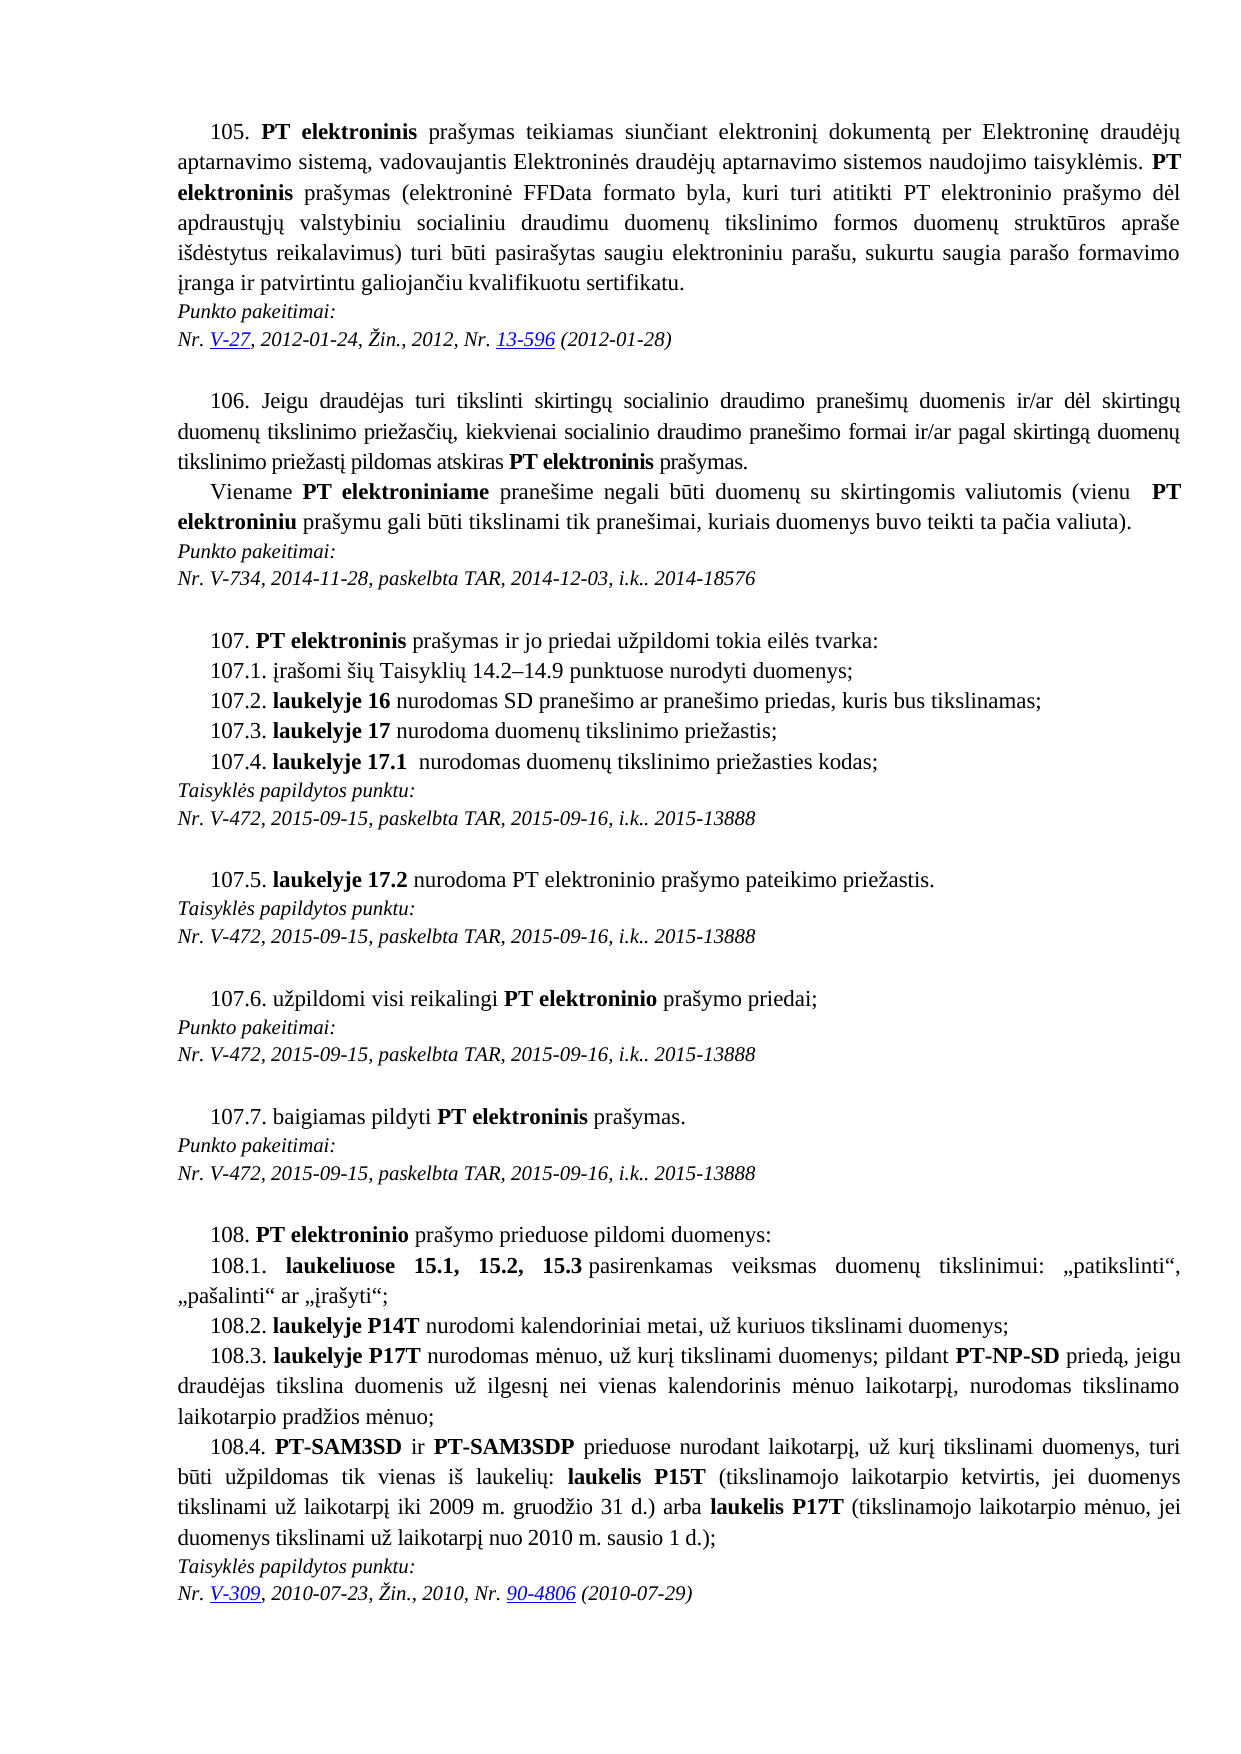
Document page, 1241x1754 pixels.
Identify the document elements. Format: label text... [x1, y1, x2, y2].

text 108.3. laukelyje P17T nurodomas mėnuo, už kurį tikslinami duomenys; pildant PT-NP-SD priedą, jeigu draudėjas tikslina duomenis už ilgesnį nei vienas kalendorinis mėnuo laikotarpį, nurodomas tikslinamo laikotarpio pradžios mėnuo; [177, 1342, 1181, 1429]
text 106. Jeigu draudėjas turi tikslinti skirtingų socialinio draudimo pranešimų duomenis ir/ar dėl skirtingų duomenų tikslinimo priežasčių, kiekvienai socialinio draudimo pranešimo formai ir/ar pagal skirtingą duomenų tikslinimo priežastį pildomas atskiras PT elektroninis prašymas. [177, 388, 1181, 474]
text Nr. V-472, 2015-09-15, paskelbta TAR, 2015-09-16, i.k.. 2015-13888 [177, 924, 1181, 948]
text Taisyklės papildytos punktu: [177, 778, 1181, 802]
text 107.4. laukelyje 17.1 nurodomas duomenų tikslinimo priežasties kodas; [177, 748, 1181, 774]
text Punkto pakeitimai: [177, 1015, 1181, 1039]
text Punkto pakeitimai: [177, 1133, 1181, 1157]
text Nr. V-472, 2015-09-15, paskelbta TAR, 2015-09-16, i.k.. 2015-13888 [177, 1042, 1181, 1066]
text Taisyklės papildytos punktu: [177, 1554, 1181, 1578]
text 108. PT elektroninio prašymo prieduose pildomi duomenys: [177, 1221, 1181, 1248]
text Nr. V-472, 2015-09-15, paskelbta TAR, 2015-09-16, i.k.. 2015-13888 [177, 1161, 1181, 1185]
text 105. PT elektroninis prašymas teikiamas siunčiant elektroninį dokumentą per Elektroninę draudėjų aptarnavimo sistemą, vadovaujantis Elektroninės draudėjų aptarnavimo sistemos naudojimo taisyklėmis. PT elektroninis prašymas (elektroninė FFData formato byla, kuri turi atitikti PT elektroninio prašymo dėl apdraustųjų valstybiniu socialiniu draudimu duomenų tikslinimo formos duomenų struktūros apraše išdėstytus reikalavimus) turi būti pasirašytas saugiu elektroniniu parašu, sukurtu saugia parašo formavimo įranga ir patvirtintu galiojančiu kvalifikuotu sertifikatu. [177, 118, 1181, 296]
text Nr. V-27, 2012-01-24, Žin., 2012, Nr. 13-596 (2012-01-28) [177, 327, 1181, 351]
text 107.3. laukelyje 17 nurodoma duomenų tikslinimo priežastis; [177, 717, 1181, 744]
text 107.6. užpildomi visi reikalingi PT elektroninio prašymo priedai; [177, 984, 1181, 1011]
text 107. PT elektroninis prašymas ir jo priedai užpildomi tokia eilės tvarka: [177, 627, 1181, 653]
text 108.4. PT-SAM3SD ir PT-SAM3SDP prieduose nurodant laikotarpį, už kurį tikslinami duomenys, turi būti užpildomas tik vienas iš laukelių: laukelis P15T (tikslinamojo laikotarpio ketvirtis, jei duomenys tikslinami už laikotarpį iki 2009 m. gruodžio 31 d.) arba laukelis P17T (tikslinamojo laikotarpio mėnuo, jei duomenys tikslinami už laikotarpį nuo 2010 m. sausio 1 d.); [177, 1433, 1181, 1550]
text 107.7. baigiamas pildyti PT elektroninis prašymas. [177, 1103, 1181, 1129]
text Punkto pakeitimai: [177, 299, 1181, 323]
text Taisyklės papildytos punktu: [177, 896, 1181, 920]
text 108.1. laukeliuose 15.1, 15.2, 15.3 pasirenkamas veiksmas duomenų tikslinimui: „patikslinti“, „pašalinti“ ar „įrašyti“; [177, 1252, 1181, 1308]
text Nr. V-472, 2015-09-15, paskelbta TAR, 2015-09-16, i.k.. 2015-13888 [177, 806, 1181, 829]
text Punkto pakeitimai: [177, 539, 1181, 563]
text Viename PT elektroniniame pranešime negali būti duomenų su skirtingomis valiutomis (vienu PT elektroniniu prašymu gali būti tikslinami tik pranešimai, kuriais duomenys buvo teikti ta pačia valiuta). [177, 478, 1181, 535]
text 107.2. laukelyje 16 nurodomas SD pranešimo ar pranešimo priedas, kuris bus tikslinamas; [177, 687, 1181, 714]
text Nr. V-734, 2014-11-28, paskelbta TAR, 2014-12-03, i.k.. 2014-18576 [177, 566, 1181, 590]
text 107.1. įrašomi šių Taisyklių 14.2–14.9 punktuose nurodyti duomenys; [177, 657, 1181, 683]
text Nr. V-309, 2010-07-23, Žin., 2010, Nr. 90-4806 (2010-07-29) [177, 1581, 1181, 1605]
text 108.2. laukelyje P14T nurodomi kalendoriniai metai, už kuriuos tikslinami duomenys; [177, 1312, 1181, 1338]
text 107.5. laukelyje 17.2 nurodoma PT elektroninio prašymo pateikimo priežastis. [177, 866, 1181, 892]
